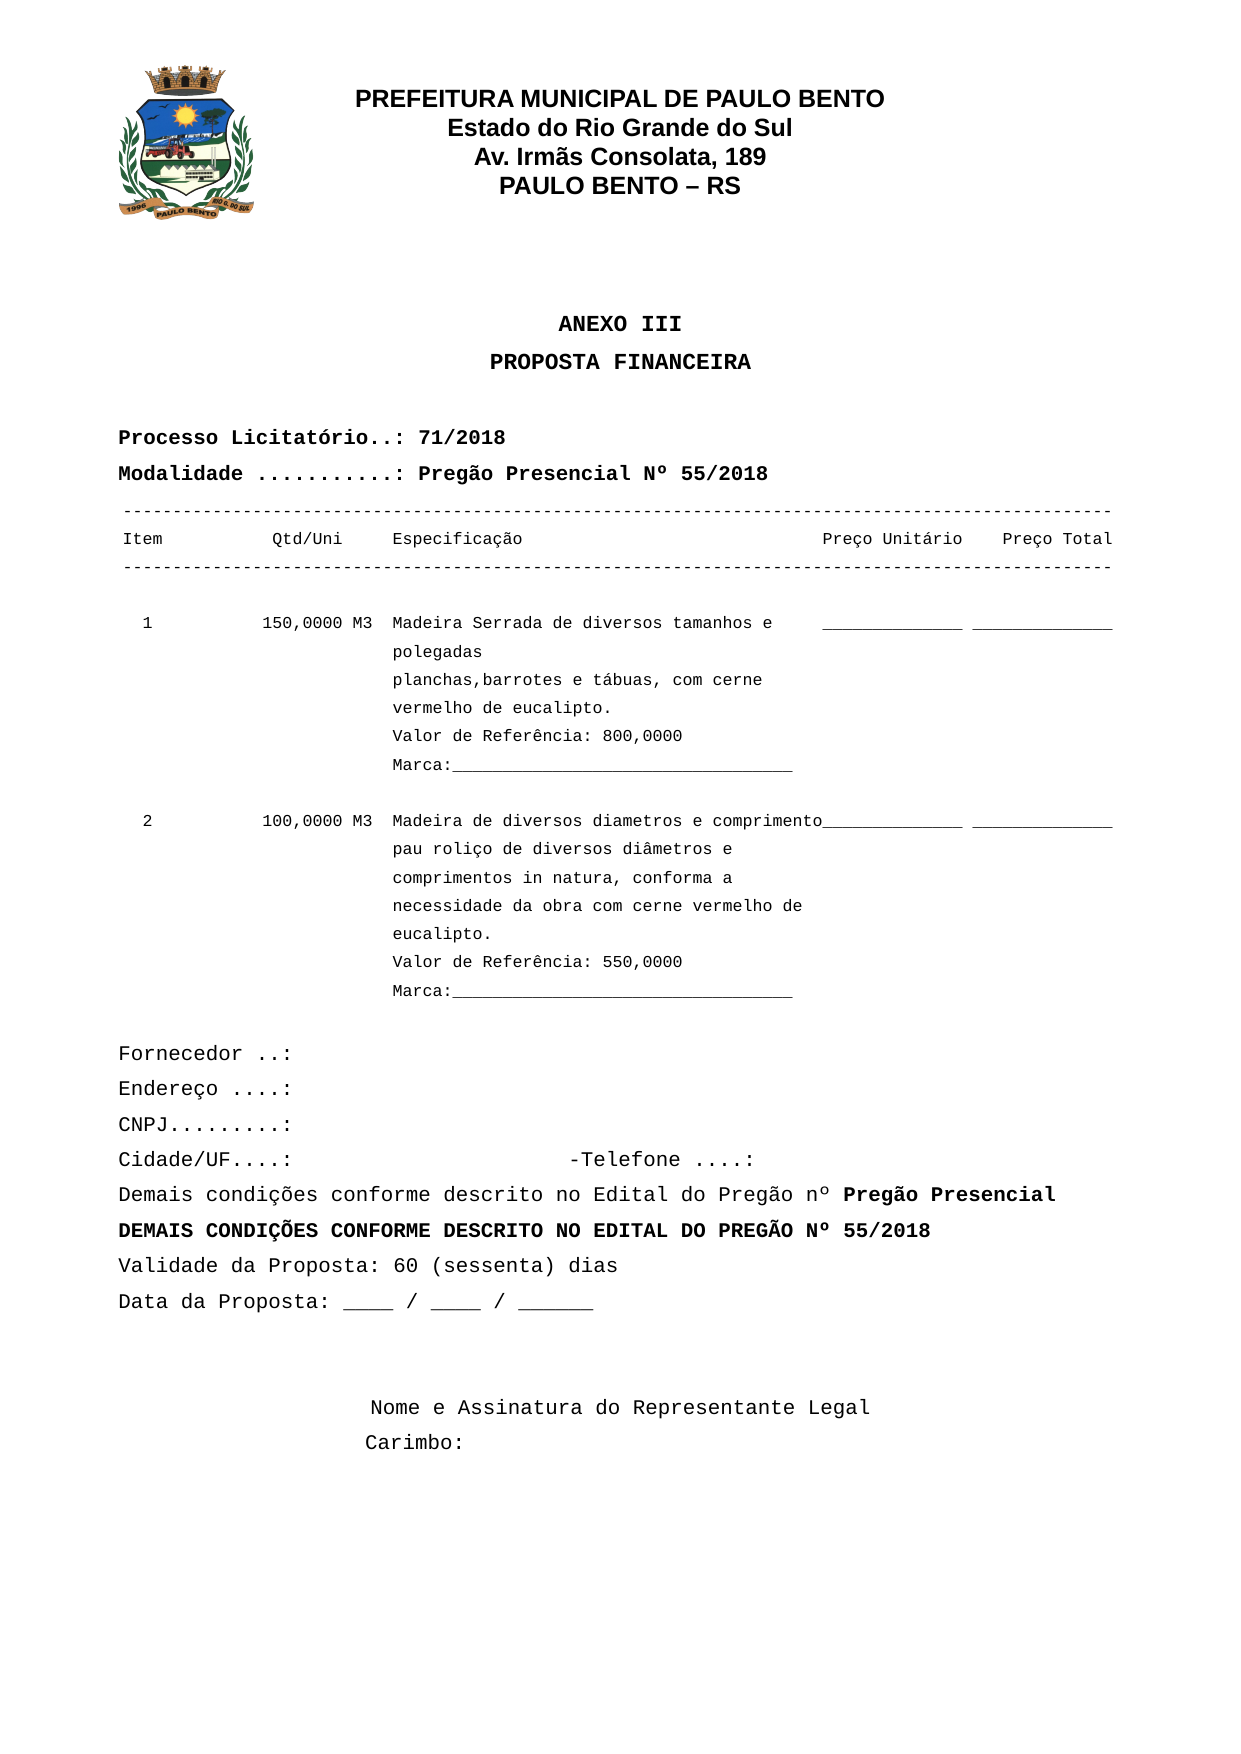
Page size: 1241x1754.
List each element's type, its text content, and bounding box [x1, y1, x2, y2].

text PROPOSTA FINANCEIRA [118, 350, 1122, 376]
text Validade da Proposta: 60 (sessenta) dias [118, 1255, 1122, 1279]
text Demais condições conforme descrito no Edital do Pregão nº Pregão Presencial [118, 1184, 1122, 1208]
picture [118, 65, 254, 220]
text Endereço ....: [118, 1078, 1122, 1102]
text Carimbo: [118, 1432, 1122, 1456]
text Modalidade ...........: Pregão Presencial Nº 55/2018 [118, 463, 1122, 486]
text DEMAIS CONDIÇÕES CONFORME DESCRITO NO EDITAL DO PREGÃO Nº 55/2018 [118, 1220, 1122, 1243]
text Fornecedor ..: [118, 1043, 1122, 1066]
text Processo Licitatório..: 71/2018 [118, 427, 1122, 451]
text Nome e Assinatura do Representante Legal [118, 1397, 1122, 1421]
text --------------------------------------------------------------------------------------------------- Item Qtd/Uni Especificação Preço Unitário Preço Total --------------------------------------------------------------------------------------------------- 1 150,0000 M3 Madeira Serrada de diversos tamanhos e ______________ ______________ polegadas planchas,barrotes e tábuas, com cerne vermelho de eucalipto. Valor de Referência: 800,0000 Marca:__________________________________ 2 100,0000 M3 Madeira de diversos diametros e comprimento______________ ______________ pau roliço de diversos diâmetros e comprimentos in natura, conforma a necessidade da obra com cerne vermelho de eucalipto. Valor de Referência: 550,0000 Marca:__________________________________ [118, 498, 1122, 1033]
text Data da Proposta: ____ / ____ / ______ [118, 1291, 1122, 1314]
text CNPJ.........: [118, 1113, 1122, 1137]
text ANEXO III [118, 312, 1122, 338]
text Cidade/UF....: -Telefone ....: [118, 1149, 1122, 1173]
